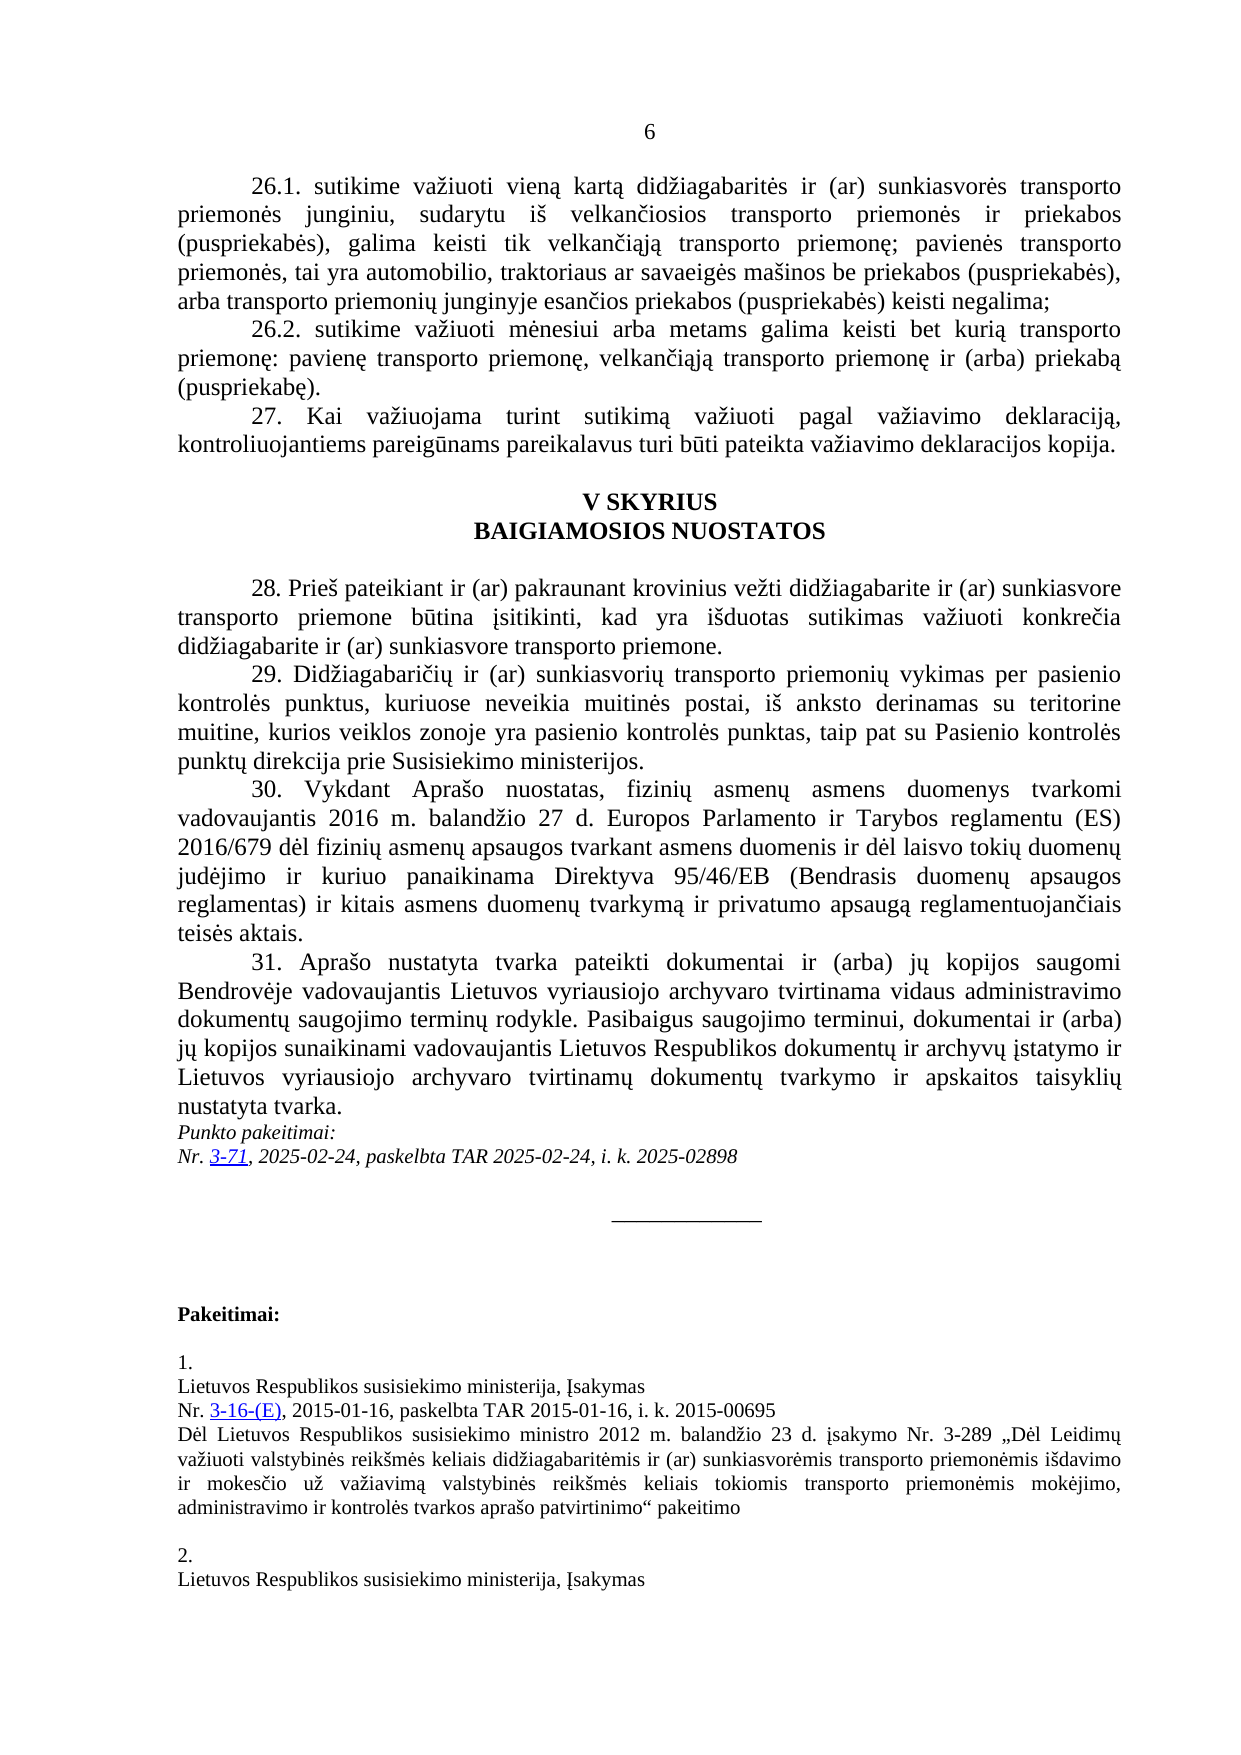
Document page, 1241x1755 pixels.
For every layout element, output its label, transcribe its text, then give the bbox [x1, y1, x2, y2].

text 26.2. sutikime važiuoti mėnesiui arba metams galima keisti bet kurią transporto priemonę: pavienę transporto priemonę, velkančiąją transporto priemonę ir (arba) priekabą (puspriekabę). [177, 314, 1122, 401]
text 26.1. sutikime važiuoti vieną kartą didžiagabaritės ir (ar) sunkiasvorės transporto priemonės junginiu, sudarytu iš velkančiosios transporto priemonės ir priekabos (puspriekabės), galima keisti tik velkančiąją transporto priemonę; pavienės transporto priemonės, tai yra automobilio, traktoriaus ar savaeigės mašinos be priekabos (puspriekabės), arba transporto priemonių junginyje esančios priekabos (puspriekabės) keisti negalima; [177, 171, 1122, 314]
text 1. [177, 1350, 1122, 1374]
text Nr. 3-16-(E), 2015-01-16, paskelbta TAR 2015-01-16, i. k. 2015-00695 [177, 1398, 1122, 1422]
text Lietuvos Respublikos susisiekimo ministerija, Įsakymas [177, 1567, 1122, 1591]
text ____________ [177, 1196, 1122, 1225]
text 29. Didžiagabaričių ir (ar) sunkiasvorių transporto priemonių vykimas per pasienio kontrolės punktus, kuriuose neveikia muitinės postai, iš anksto derinamas su teritorine muitine, kurios veiklos zonoje yra pasienio kontrolės punktas, taip pat su Pasienio kontrolės punktų direkcija prie Susisiekimo ministerijos. [177, 659, 1122, 774]
text 27. Kai važiuojama turint sutikimą važiuoti pagal važiavimo deklaraciją, kontroliuojantiems pareigūnams pareikalavus turi būti pateikta važiavimo deklaracijos kopija. [177, 401, 1122, 458]
text 31. Aprašo nustatyta tvarka pateikti dokumentai ir (arba) jų kopijos saugomi Bendrovėje vadovaujantis Lietuvos vyriausiojo archyvaro tvirtinama vidaus administravimo dokumentų saugojimo terminų rodykle. Pasibaigus saugojimo terminui, dokumentai ir (arba) jų kopijos sunaikinami vadovaujantis Lietuvos Respublikos dokumentų ir archyvų įstatymo ir Lietuvos vyriausiojo archyvaro tvirtinamų dokumentų tvarkymo ir apskaitos taisyklių nustatyta tvarka. [177, 947, 1122, 1119]
text Pakeitimai: [177, 1302, 1122, 1326]
text BAIGIAMOSIOS NUOSTATOS [177, 516, 1122, 544]
text 30. Vykdant Aprašo nuostatas, fizinių asmenų asmens duomenys tvarkomi vadovaujantis 2016 m. balandžio 27 d. Europos Parlamento ir Tarybos reglamentu (ES) 2016/679 dėl fizinių asmenų apsaugos tvarkant asmens duomenis ir dėl laisvo tokių duomenų judėjimo ir kuriuo panaikinama Direktyva 95/46/EB (Bendrasis duomenų apsaugos reglamentas) ir kitais asmens duomenų tvarkymą ir privatumo apsaugą reglamentuojančiais teisės aktais. [177, 774, 1122, 947]
text Punkto pakeitimai: [177, 1119, 1122, 1144]
text Lietuvos Respublikos susisiekimo ministerija, Įsakymas [177, 1374, 1122, 1398]
text Nr. 3-71, 2025-02-24, paskelbta TAR 2025-02-24, i. k. 2025-02898 [177, 1144, 1122, 1168]
text 2. [177, 1543, 1122, 1567]
text Dėl Lietuvos Respublikos susisiekimo ministro 2012 m. balandžio 23 d. įsakymo Nr. 3-289 „Dėl Leidimų važiuoti valstybinės reikšmės keliais didžiagabaritėmis ir (ar) sunkiasvorėmis transporto priemonėmis išdavimo ir mokesčio už važiavimą valstybinės reikšmės keliais tokiomis transporto priemonėmis mokėjimo, administravimo ir kontrolės tvarkos aprašo patvirtinimo“ pakeitimo [177, 1422, 1122, 1519]
text 28. Prieš pateikiant ir (ar) pakraunant krovinius vežti didžiagabarite ir (ar) sunkiasvore transporto priemone būtina įsitikinti, kad yra išduotas sutikimas važiuoti konkrečia didžiagabarite ir (ar) sunkiasvore transporto priemone. [177, 573, 1122, 659]
text V SKYRIUS [177, 487, 1122, 516]
